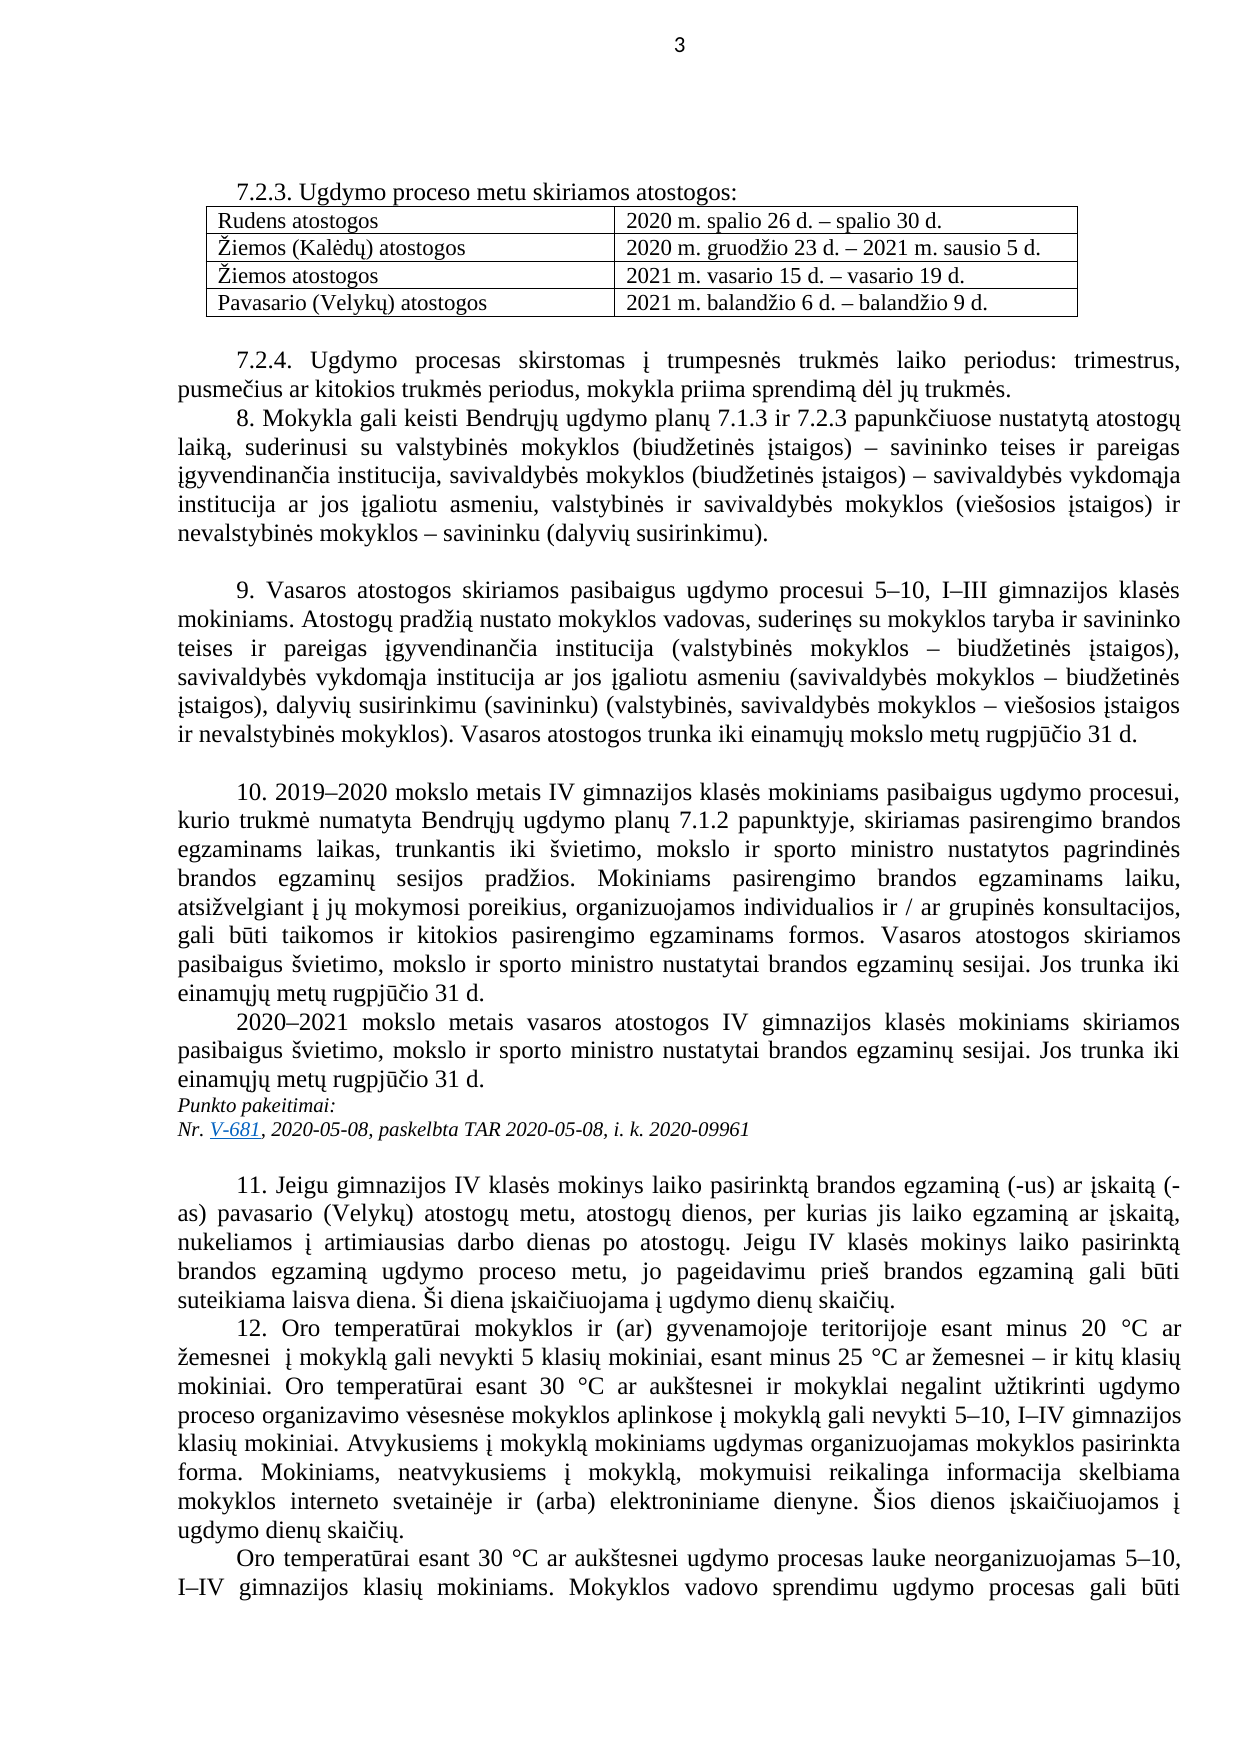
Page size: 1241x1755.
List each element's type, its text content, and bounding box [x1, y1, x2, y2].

text 8. Mokykla gali keisti Bendrųjų ugdymo planų 7.1.3 ir 7.2.3 papunkčiuose nustatytą atostogų laiką, suderinusi su valstybinės mokyklos (biudžetinės įstaigos) – savininko teises ir pareigas įgyvendinančia institucija, savivaldybės mokyklos (biudžetinės įstaigos) – savivaldybės vykdomąja institucija ar jos įgaliotu asmeniu, valstybinės ir savivaldybės mokyklos (viešosios įstaigos) ir nevalstybinės mokyklos – savininku (dalyvių susirinkimu). [177, 403, 1181, 547]
text 11. Jeigu gimnazijos IV klasės mokinys laiko pasirinktą brandos egzaminą (-us) ar įskaitą (-as) pavasario (Velykų) atostogų metu, atostogų dienos, per kurias jis laiko egzaminą ar įskaitą, nukeliamos į artimiausias darbo dienas po atostogų. Jeigu IV klasės mokinys laiko pasirinktą brandos egzaminą ugdymo proceso metu, jo pageidavimu prieš brandos egzaminą gali būti suteikiama laisva diena. Ši diena įskaičiuojama į ugdymo dienų skaičių. [177, 1170, 1181, 1313]
table_header 2020 m. spalio 26 d. – spalio 30 d. [615, 207, 1077, 233]
text 9. Vasaros atostogos skiriamos pasibaigus ugdymo procesui 5–10, I–III gimnazijos klasės mokiniams. Atostogų pradžią nustato mokyklos vadovas, suderinęs su mokyklos taryba ir savininko teises ir pareigas įgyvendinančia institucija (valstybinės mokyklos – biudžetinės įstaigos), savivaldybės vykdomąja institucija ar jos įgaliotu asmeniu (savivaldybės mokyklos – biudžetinės įstaigos), dalyvių susirinkimu (savininku) (valstybinės, savivaldybės mokyklos – viešosios įstaigos ir nevalstybinės mokyklos). Vasaros atostogos trunka iki einamųjų mokslo metų rugpjūčio 31 d. [177, 575, 1181, 748]
table_cell 2021 m. vasario 15 d. – vasario 19 d. [615, 262, 1077, 288]
text Nr. V-681, 2020-05-08, paskelbta TAR 2020-05-08, i. k. 2020-09961 [177, 1117, 1181, 1141]
text Punkto pakeitimai: [177, 1093, 1181, 1117]
table_cell Žiemos atostogos [207, 262, 614, 288]
text 7.2.3. Ugdymo proceso metu skiriamos atostogos: [177, 177, 1181, 206]
text 7.2.4. Ugdymo procesas skirstomas į trumpesnės trukmės laiko periodus: trimestrus, pusmečius ar kitokios trukmės periodus, mokykla priima sprendimą dėl jų trukmės. [177, 345, 1181, 403]
text 10. 2019–2020 mokslo metais IV gimnazijos klasės mokiniams pasibaigus ugdymo procesui, kurio trukmė numatyta Bendrųjų ugdymo planų 7.1.2 papunktyje, skiriamas pasirengimo brandos egzaminams laikas, trunkantis iki švietimo, mokslo ir sporto ministro nustatytos pagrindinės brandos egzaminų sesijos pradžios. Mokiniams pasirengimo brandos egzaminams laiku, atsižvelgiant į jų mokymosi poreikius, organizuojamos individualios ir / ar grupinės konsultacijos, gali būti taikomos ir kitokios pasirengimo egzaminams formos. Vasaros atostogos skiriamos pasibaigus švietimo, mokslo ir sporto ministro nustatytai brandos egzaminų sesijai. Jos trunka iki einamųjų metų rugpjūčio 31 d. [177, 777, 1181, 1007]
table_cell 2020 m. gruodžio 23 d. – 2021 m. sausio 5 d. [615, 234, 1077, 261]
text Oro temperatūrai esant 30 °C ar aukštesnei ugdymo procesas lauke neorganizuojamas 5–10, I–IV gimnazijos klasių mokiniams. Mokyklos vadovo sprendimu ugdymo procesas gali būti [177, 1543, 1181, 1601]
table_cell Pavasario (Velykų) atostogos [207, 289, 614, 316]
table_header Rudens atostogos [207, 207, 614, 233]
table_cell Žiemos (Kalėdų) atostogos [207, 234, 614, 261]
text 2020–2021 mokslo metais vasaros atostogos IV gimnazijos klasės mokiniams skiriamos pasibaigus švietimo, mokslo ir sporto ministro nustatytai brandos egzaminų sesijai. Jos trunka iki einamųjų metų rugpjūčio 31 d. [177, 1007, 1181, 1093]
text 12. Oro temperatūrai mokyklos ir (ar) gyvenamojoje teritorijoje esant minus 20 °C ar žemesnei į mokyklą gali nevykti 5 klasių mokiniai, esant minus 25 °C ar žemesnei – ir kitų klasių mokiniai. Oro temperatūrai esant 30 °C ar aukštesnei ir mokyklai negalint užtikrinti ugdymo proceso organizavimo vėsesnėse mokyklos aplinkose į mokyklą gali nevykti 5–10, I–IV gimnazijos klasių mokiniai. Atvykusiems į mokyklą mokiniams ugdymas organizuojamas mokyklos pasirinkta forma. Mokiniams, neatvykusiems į mokyklą, mokymuisi reikalinga informacija skelbiama mokyklos interneto svetainėje ir (arba) elektroniniame dienyne. Šios dienos įskaičiuojamos į ugdymo dienų skaičių. [177, 1313, 1181, 1543]
table_cell 2021 m. balandžio 6 d. – balandžio 9 d. [615, 289, 1077, 316]
